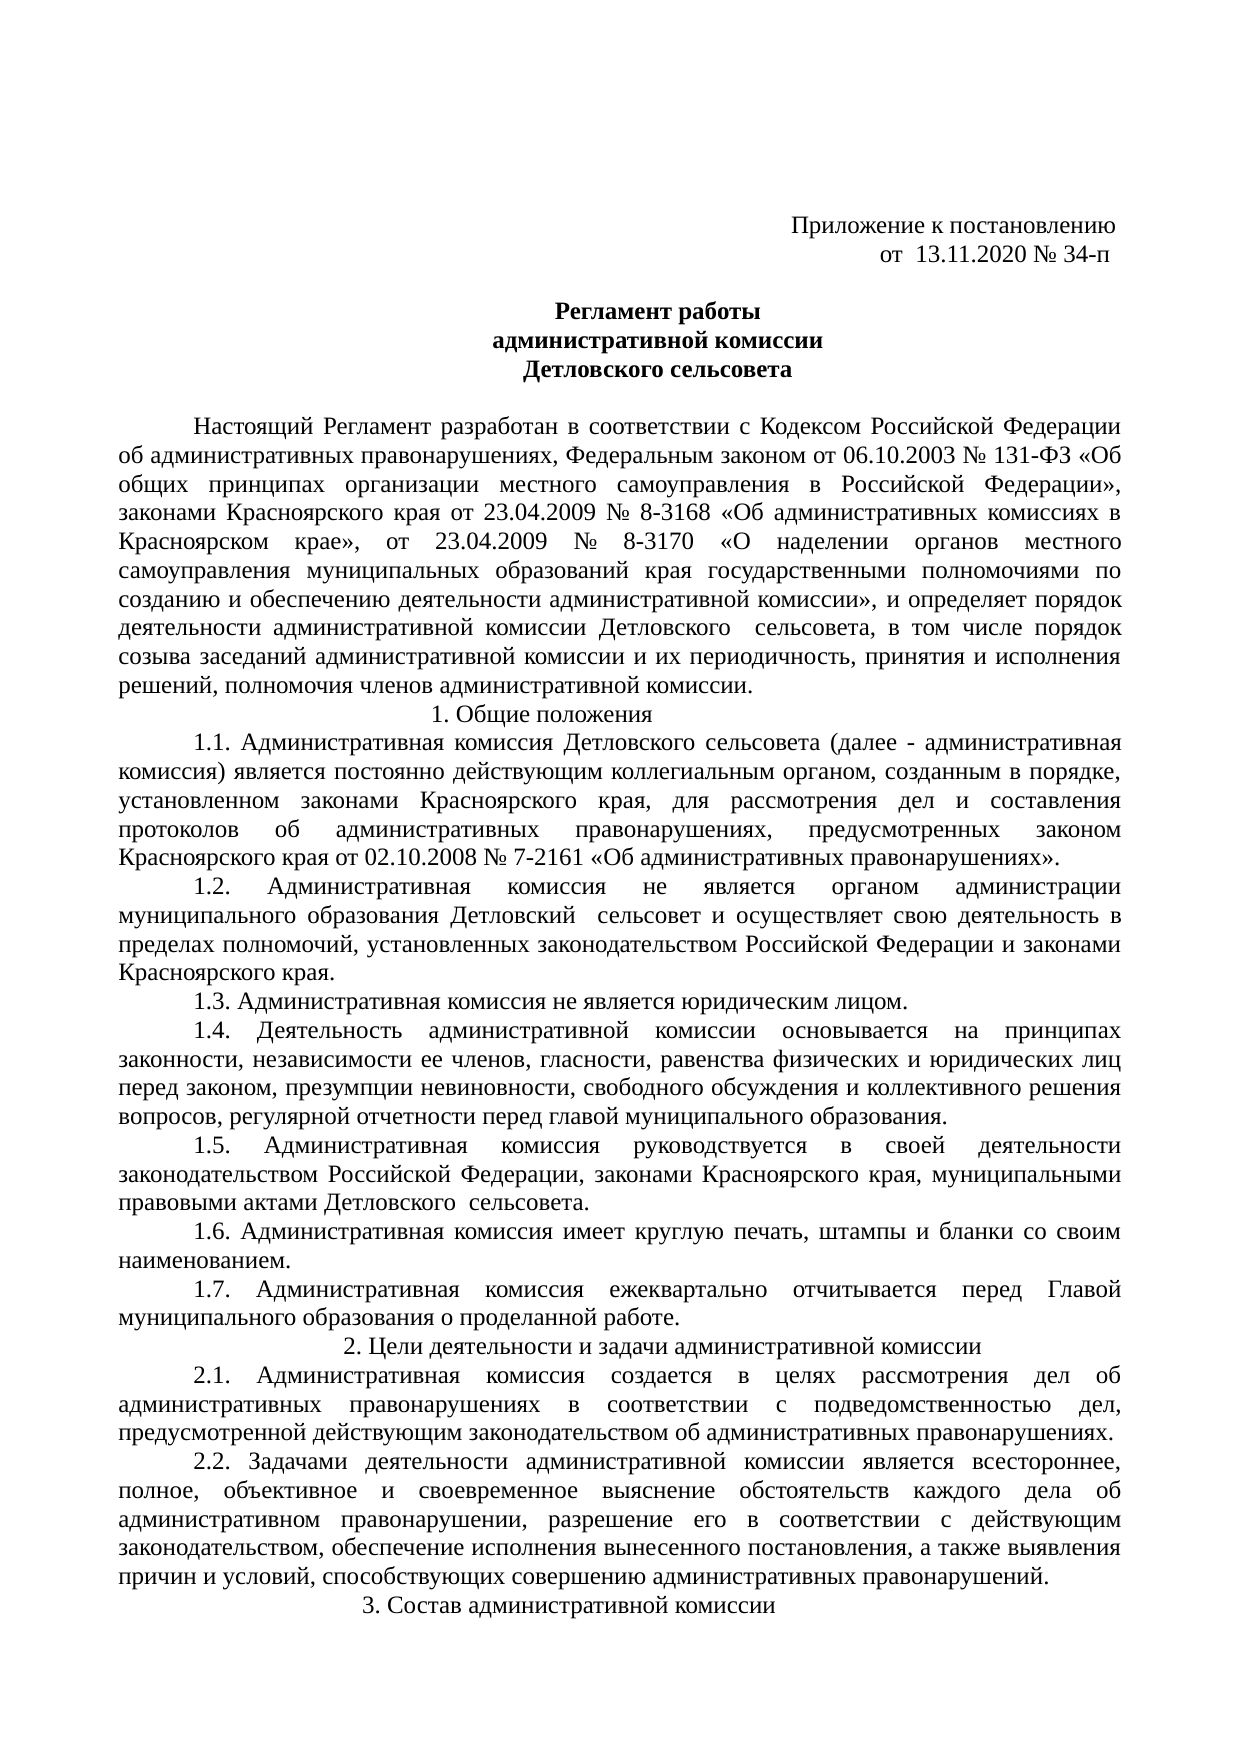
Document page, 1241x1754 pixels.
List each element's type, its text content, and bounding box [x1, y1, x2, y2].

text от 13.11.2020 № 34-п [118, 239, 1122, 267]
text Настоящий Регламент разработан в соответствии с Кодексом Российской Федерации об административных правонарушениях, Федеральным законом от 06.10.2003 № 131-ФЗ «Об общих принципах организации местного самоуправления в Российской Федерации», законами Красноярского края от 23.04.2009 № 8-3168 «Об административных комиссиях в Красноярском крае», от 23.04.2009 № 8-3170 «О наделении органов местного самоуправления муниципальных образований края государственными полномочиями по созданию и обеспечению деятельности административной комиссии», и определяет порядок деятельности административной комиссии Детловского сельсовета, в том числе порядок созыва заседаний административной комиссии и их периодичность, принятия и исполнения решений, полномочия членов административной комиссии. [118, 411, 1122, 699]
text 2.2. Задачами деятельности административной комиссии является всестороннее, полное, объективное и своевременное выяснение обстоятельств каждого дела об административном правонарушении, разрешение его в соответствии с действующим законодательством, обеспечение исполнения вынесенного постановления, а также выявления причин и условий, способствующих совершению административных правонарушений. [118, 1446, 1122, 1590]
text 1.3. Административная комиссия не является юридическим лицом. [118, 986, 1122, 1015]
text 1.4. Деятельность административной комиссии основывается на принципах законности, независимости ее членов, гласности, равенства физических и юридических лиц перед законом, презумпции невиновности, свободного обсуждения и коллективного решения вопросов, регулярной отчетности перед главой муниципального образования. [118, 1015, 1122, 1130]
text 1.2. Административная комиссия не является органом администрации муниципального образования Детловский сельсовет и осуществляет свою деятельность в пределах полномочий, установленных законодательством Российской Федерации и законами Красноярского края. [118, 871, 1122, 986]
title Детловского сельсовета [118, 354, 1122, 382]
text 3. Состав административной комиссии [118, 1590, 1122, 1619]
text 1. Общие положения [118, 699, 1122, 727]
title Регламент работы [118, 296, 1122, 325]
text 2.1. Административная комиссия создается в целях рассмотрения дел об административных правонарушениях в соответствии с подведомственностью дел, предусмотренной действующим законодательством об административных правонарушениях. [118, 1360, 1122, 1446]
text 1.7. Административная комиссия ежеквартально отчитывается перед Главой муниципального образования о проделанной работе. [118, 1274, 1122, 1331]
text 1.1. Административная комиссия Детловского сельсовета (далее - административная комиссия) является постоянно действующим коллегиальным органом, созданным в порядке, установленном законами Красноярского края, для рассмотрения дел и составления протоколов об административных правонарушениях, предусмотренных законом Красноярского края от 02.10.2008 № 7-2161 «Об административных правонарушениях». [118, 727, 1122, 871]
text 2. Цели деятельности и задачи административной комиссии [118, 1331, 1122, 1360]
title административной комиссии [118, 325, 1122, 354]
text 1.5. Административная комиссия руководствуется в своей деятельности законодательством Российской Федерации, законами Красноярского края, муниципальными правовыми актами Детловского сельсовета. [118, 1130, 1122, 1216]
text Приложение к постановлению [118, 210, 1122, 239]
text 1.6. Административная комиссия имеет круглую печать, штампы и бланки со своим наименованием. [118, 1216, 1122, 1274]
